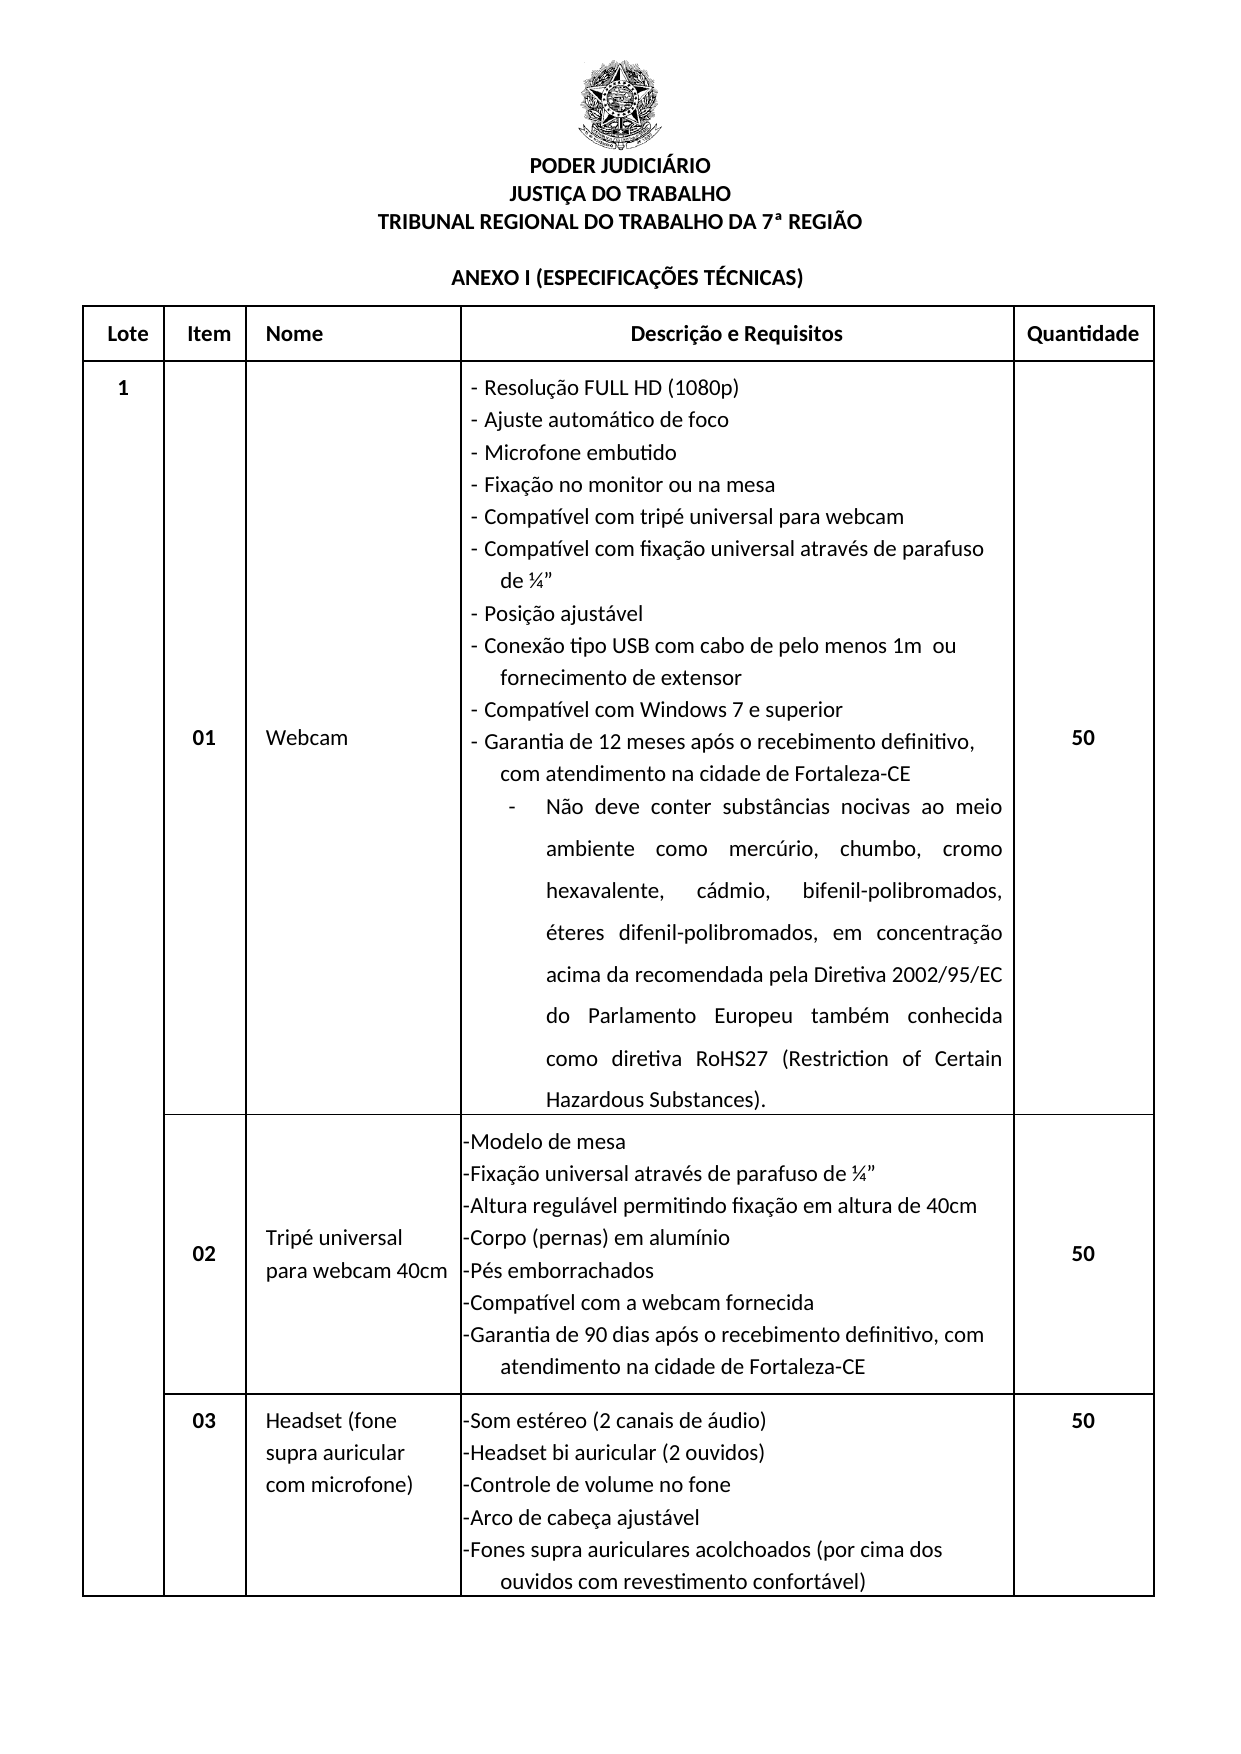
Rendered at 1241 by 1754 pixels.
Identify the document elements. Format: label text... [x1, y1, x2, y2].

table_cell Webcam [247, 362, 460, 1114]
table_cell 50 [1015, 1115, 1153, 1393]
text ANEXO I (ESPECIFICAÇÕES TÉCNICAS) [177, 263, 1078, 291]
table_cell Tripé universal para webcam 40cm [247, 1115, 460, 1393]
table_cell 01 [165, 362, 245, 1114]
table_cell Som estéreo (2 canais de áudio) Headset bi auricular (2 ouvidos) Controle de volume no fone Arco de cabeça ajustável Fones supra auriculares acolchoados (por cima dos ouvidos com revestimento confortável) [462, 1395, 1013, 1595]
table_header Nome [247, 307, 460, 359]
table_cell 50 [1015, 362, 1153, 1114]
table_header Descrição e Requisitos [462, 307, 1013, 359]
table_header Quantidade [1015, 307, 1153, 359]
table_cell 03 [165, 1395, 245, 1595]
table_cell 1 [84, 362, 163, 1595]
table_header Lote [84, 307, 163, 359]
table_cell Headset (fone supra auricular com microfone) [247, 1395, 460, 1595]
picture [577, 59, 663, 151]
table_cell 02 [165, 1115, 245, 1393]
table_cell Modelo de mesa Fixação universal através de parafuso de ¼” Altura regulável permitindo fixação em altura de 40cm Corpo (pernas) em alumínio Pés emborrachados Compatível com a webcam fornecida Garantia de 90 dias após o recebimento definitivo, com atendimento na cidade de Fortaleza-CE [462, 1115, 1013, 1393]
table_cell 50 [1015, 1395, 1153, 1595]
table_header Item [165, 307, 245, 359]
table_cell Resolução FULL HD (1080p) Ajuste automático de foco Microfone embutido Fixação no monitor ou na mesa Compatível com tripé universal para webcam Compatível com fixação universal através de parafuso de ¼” Posição ajustável Conexão tipo USB com cabo de pelo menos 1m ou fornecimento de extensor Compatível com Windows 7 e superior Garantia de 12 meses após o recebimento definitivo, com atendimento na cidade de Fortaleza-CE Não deve conter substâncias nocivas ao meio ambiente como mercúrio, chumbo, cromo hexavalente, cádmio, bifenil-polibromados, éteres difenil-polibromados, em concentração acima da recomendada pela Diretiva 2002/95/EC do Parlamento Europeu também conhecida como diretiva RoHS27 (Restriction of Certain Hazardous Substances). [462, 362, 1013, 1114]
